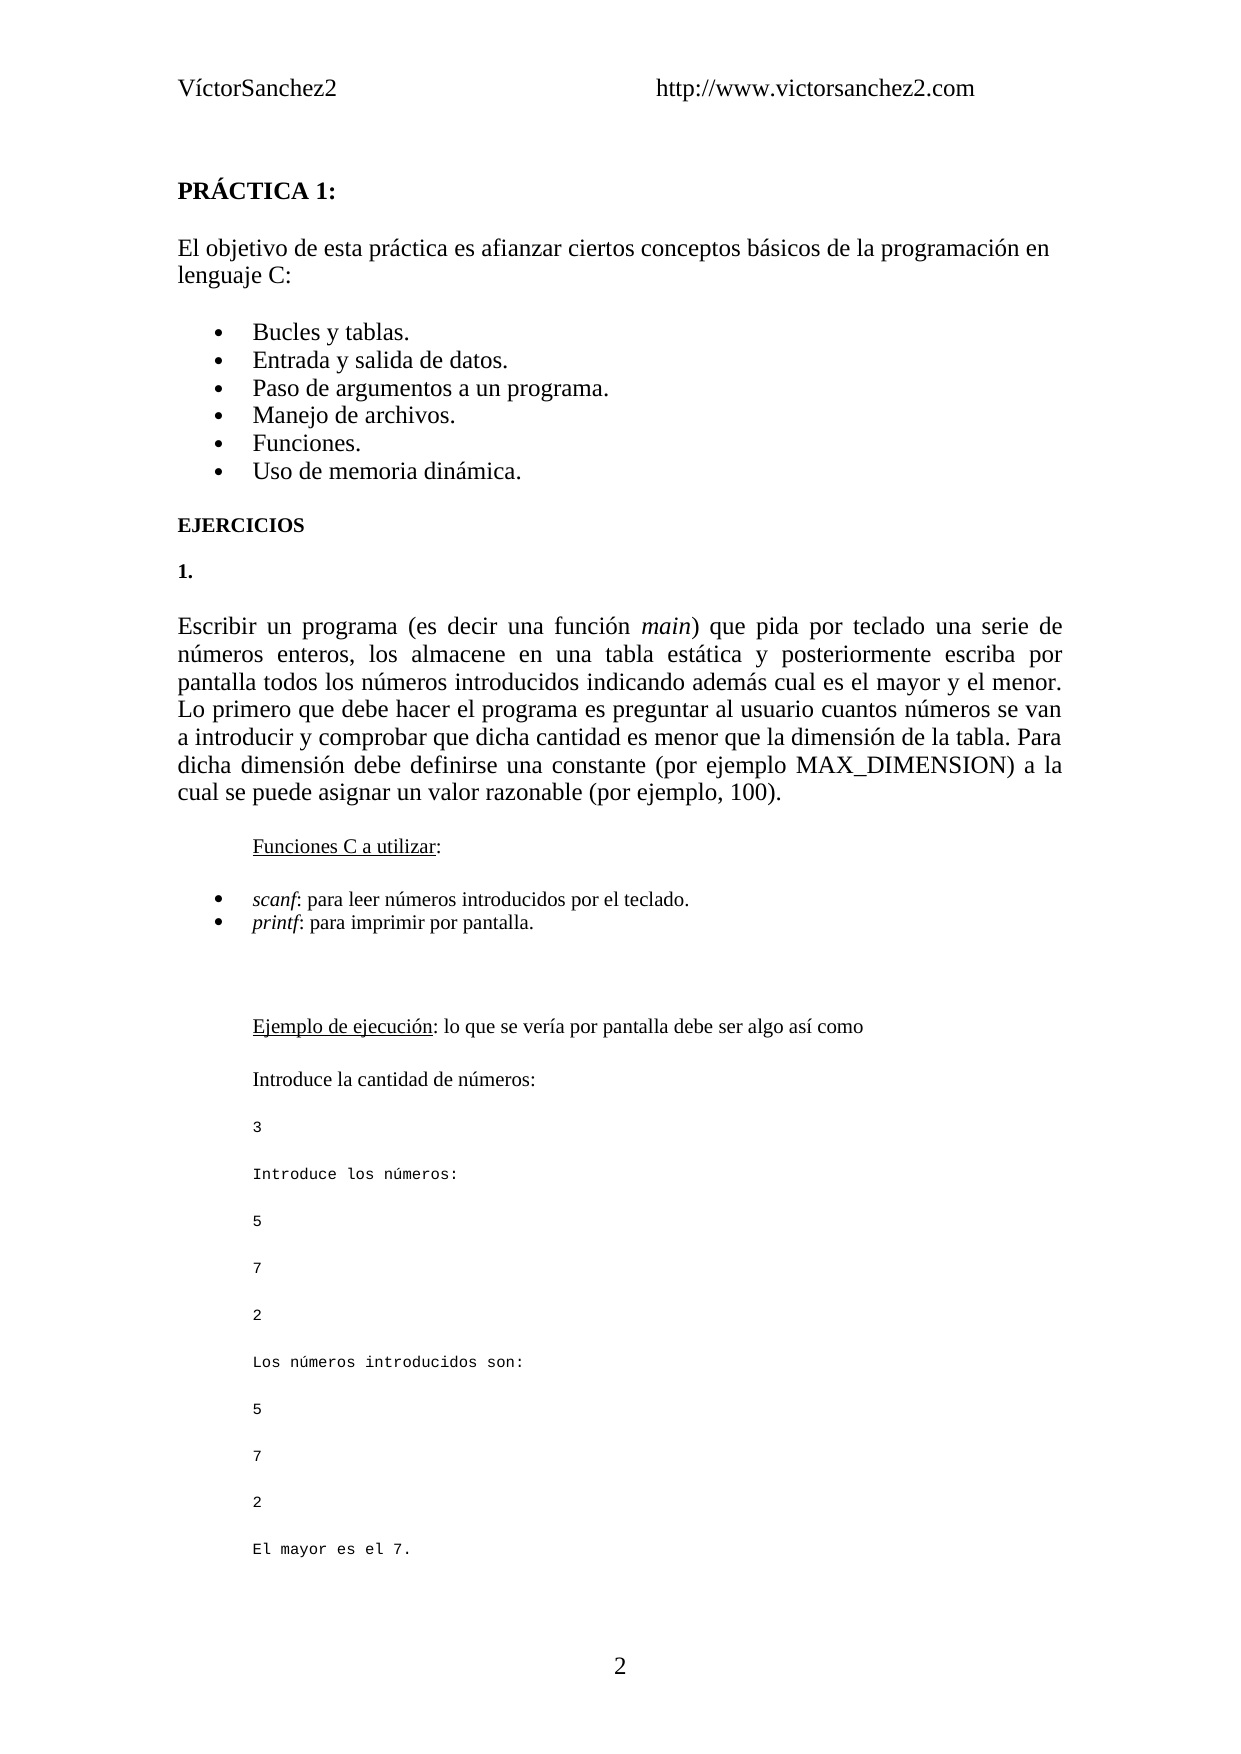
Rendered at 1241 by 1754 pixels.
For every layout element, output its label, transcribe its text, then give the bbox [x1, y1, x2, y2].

text 2 [252, 1307, 1063, 1325]
text 3 [252, 1120, 1063, 1138]
text EJERCICIOS [177, 514, 1063, 537]
list Entrada y salida de datos. [215, 346, 1063, 374]
text El mayor es el 7. [252, 1542, 1063, 1559]
list Manejo de archivos. [215, 401, 1063, 429]
text Los números introducidos son: [252, 1354, 1063, 1372]
text Ejemplo de ejecución: lo que se vería por pantalla debe ser algo así como [252, 1015, 1063, 1038]
list Paso de argumentos a un programa. [215, 374, 1063, 401]
text 5 [252, 1214, 1063, 1231]
text 7 [252, 1448, 1063, 1466]
list Uso de memoria dinámica. [215, 457, 1063, 484]
text Funciones C a utilizar: [252, 835, 1063, 858]
text Introduce la cantidad de números: [252, 1068, 1063, 1091]
text 1. [177, 560, 1063, 583]
text 7 [252, 1261, 1063, 1278]
text Introduce los números: [252, 1167, 1063, 1184]
text 2 [252, 1495, 1063, 1513]
list scanf: para leer números introducidos por el teclado. [215, 888, 1063, 911]
list Funciones. [215, 429, 1063, 457]
text El objetivo de esta práctica es afianzar ciertos conceptos básicos de la programación en lenguaje C: [177, 234, 1063, 289]
list printf: para imprimir por pantalla. [215, 911, 1063, 934]
text 5 [252, 1401, 1063, 1419]
text Escribir un programa (es decir una función main) que pida por teclado una serie de números enteros, los almacene en una tabla estática y posteriormente escriba por pantalla todos los números introducidos indicando además cual es el mayor y el menor. Lo primero que debe hacer el programa es preguntar al usuario cuantos números se van a introducir y comprobar que dicha cantidad es menor que la dimensión de la tabla. Para dicha dimensión debe definirse una constante (por ejemplo MAX_DIMENSION) a la cual se puede asignar un valor razonable (por ejemplo, 100). [177, 612, 1063, 806]
text PRÁCTICA 1: [177, 177, 1063, 204]
list Bucles y tablas. [215, 318, 1063, 346]
